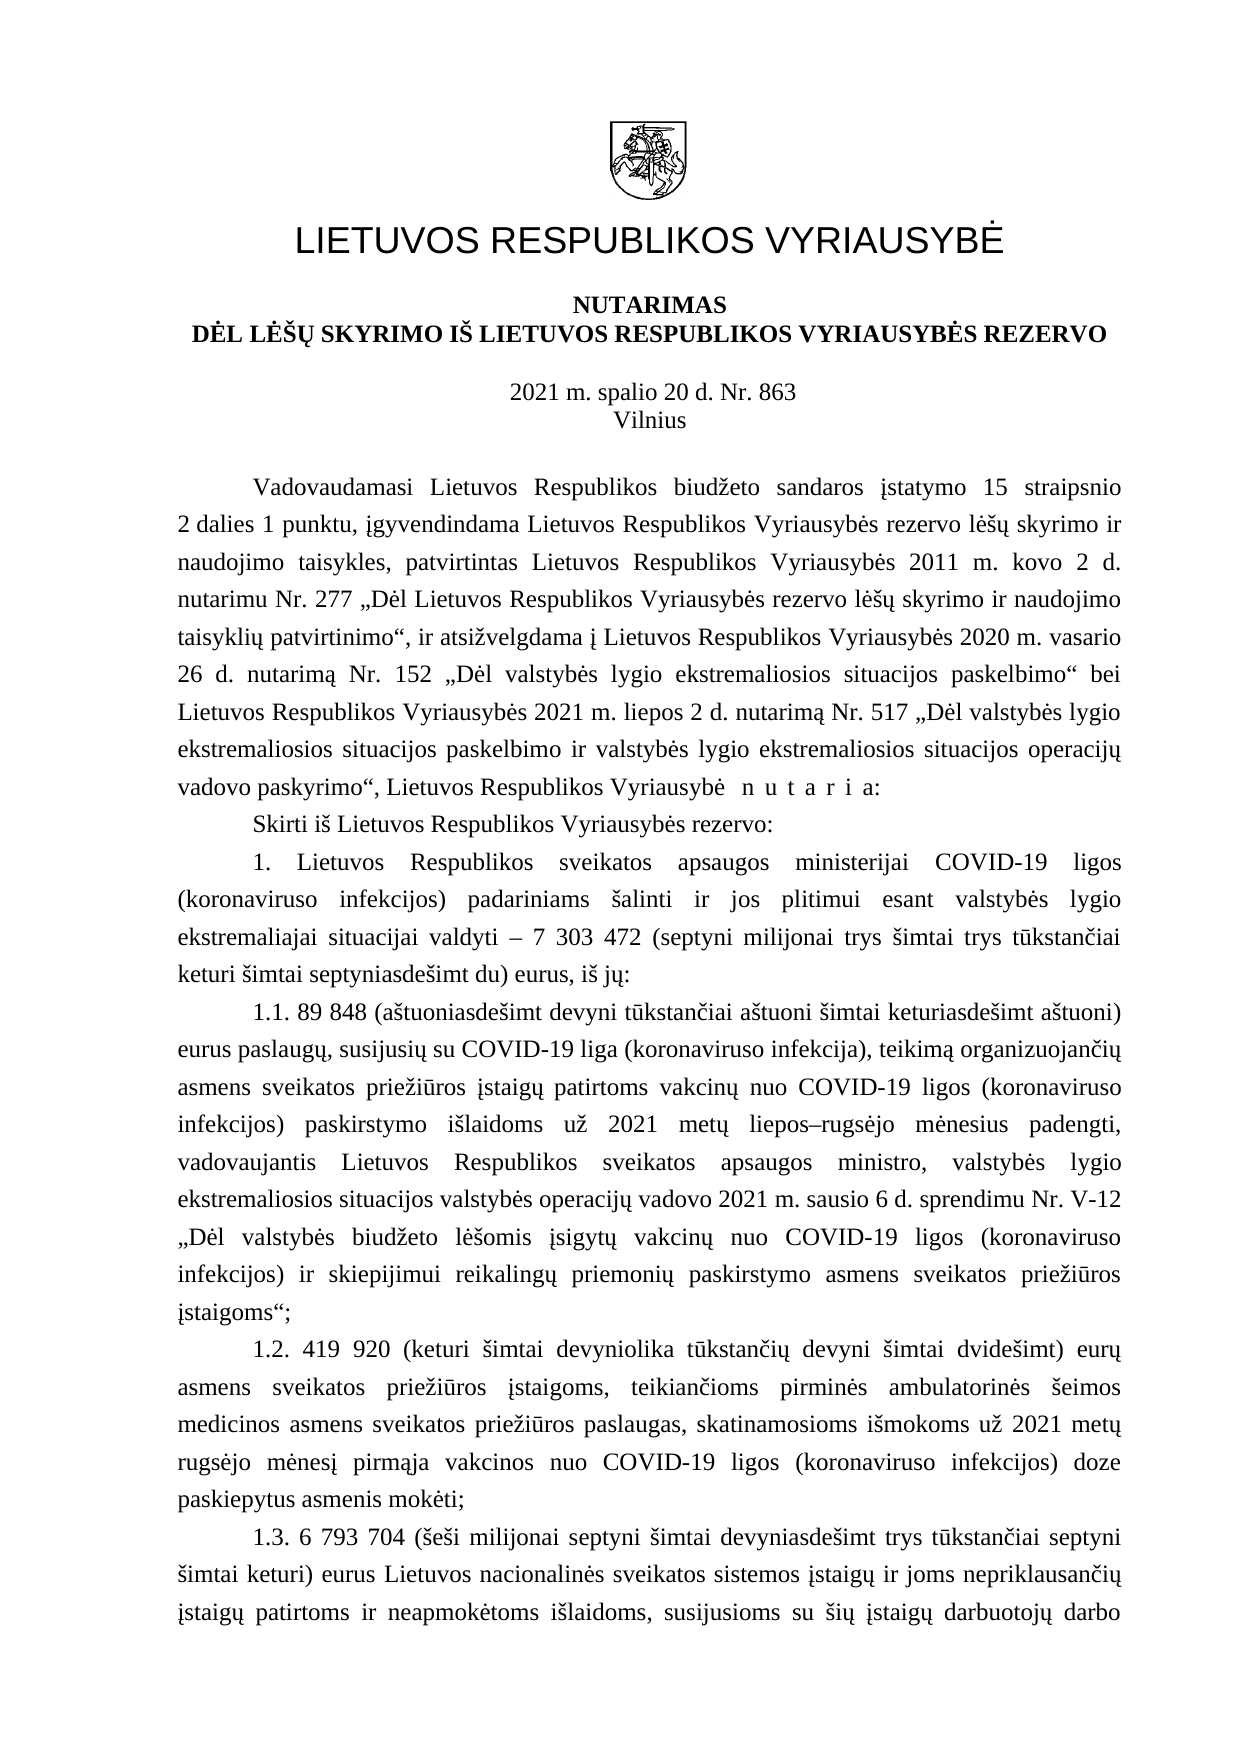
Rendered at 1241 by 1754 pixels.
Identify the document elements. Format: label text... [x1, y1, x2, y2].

text DĖL LĖŠŲ SKYRIMO IŠ LIETUVOS RESPUBLIKOS VYRIAUSYBĖS REZERVO [177, 319, 1122, 348]
text 1.2. 419 920 (keturi šimtai devyniolika tūkstančių devyni šimtai dvidešimt) eurų asmens sveikatos priežiūros įstaigoms, teikiančioms pirminės ambulatorinės šeimos medicinos asmens sveikatos priežiūros paslaugas, skatinamosioms išmokoms už 2021 metų rugsėjo mėnesį pirmąja vakcinos nuo COVID-19 ligos (koronaviruso infekcijos) doze paskiepytus asmenis mokėti; [177, 1326, 1122, 1513]
text Lietuvos Respublikos Vyriausybė [177, 219, 1122, 262]
text Vilnius [177, 406, 1122, 434]
text 2021 m. spalio 20 d. Nr. 863 [177, 377, 1122, 406]
text Vadovaudamasi Lietuvos Respublikos biudžeto sandaros įstatymo 15 straipsnio 2 dalies 1 punktu, įgyvendindama Lietuvos Respublikos Vyriausybės rezervo lėšų skyrimo ir naudojimo taisykles, patvirtintas Lietuvos Respublikos Vyriausybės 2011 m. kovo 2 d. nutarimu Nr. 277 „Dėl Lietuvos Respublikos Vyriausybės rezervo lėšų skyrimo ir naudojimo taisyklių patvirtinimo“, ir atsižvelgdama į Lietuvos Respublikos Vyriausybės 2020 m. vasario 26 d. nutarimą Nr. 152 „Dėl valstybės lygio ekstremaliosios situacijos paskelbimo“ bei Lietuvos Respublikos Vyriausybės 2021 m. liepos 2 d. nutarimą Nr. 517 „Dėl valstybės lygio ekstremaliosios situacijos paskelbimo ir valstybės lygio ekstremaliosios situacijos operacijų vadovo paskyrimo“, Lietuvos Respublikos Vyriausybė nutaria: [177, 463, 1122, 801]
text 1.3. 6 793 704 (šeši milijonai septyni šimtai devyniasdešimt trys tūkstančiai septyni šimtai keturi) eurus Lietuvos nacionalinės sveikatos sistemos įstaigų ir joms nepriklausančių įstaigų patirtoms ir neapmokėtoms išlaidoms, susijusioms su šių įstaigų darbuotojų darbo [177, 1513, 1122, 1626]
text nutarimas [177, 291, 1122, 319]
text 1. Lietuvos Respublikos sveikatos apsaugos ministerijai COVID-19 ligos (koronaviruso infekcijos) padariniams šalinti ir jos plitimui esant valstybės lygio ekstremaliajai situacijai valdyti ‒ 7 303 472 (septyni milijonai trys šimtai trys tūkstančiai keturi šimtai septyniasdešimt du) eurus, iš jų: [177, 838, 1122, 988]
text 1.1. 89 848 (aštuoniasdešimt devyni tūkstančiai aštuoni šimtai keturiasdešimt aštuoni) eurus paslaugų, susijusių su COVID-19 liga (koronaviruso infekcija), teikimą organizuojančių asmens sveikatos priežiūros įstaigų patirtoms vakcinų nuo COVID-19 ligos (koronaviruso infekcijos) paskirstymo išlaidoms už 2021 metų liepos–rugsėjo mėnesius padengti, vadovaujantis Lietuvos Respublikos sveikatos apsaugos ministro, valstybės lygio ekstremaliosios situacijos valstybės operacijų vadovo 2021 m. sausio 6 d. sprendimu Nr. V-12 „Dėl valstybės biudžeto lėšomis įsigytų vakcinų nuo COVID-19 ligos (koronaviruso infekcijos) ir skiepijimui reikalingų priemonių paskirstymo asmens sveikatos priežiūros įstaigoms“; [177, 988, 1122, 1326]
text Skirti iš Lietuvos Respublikos Vyriausybės rezervo: [177, 801, 1122, 838]
